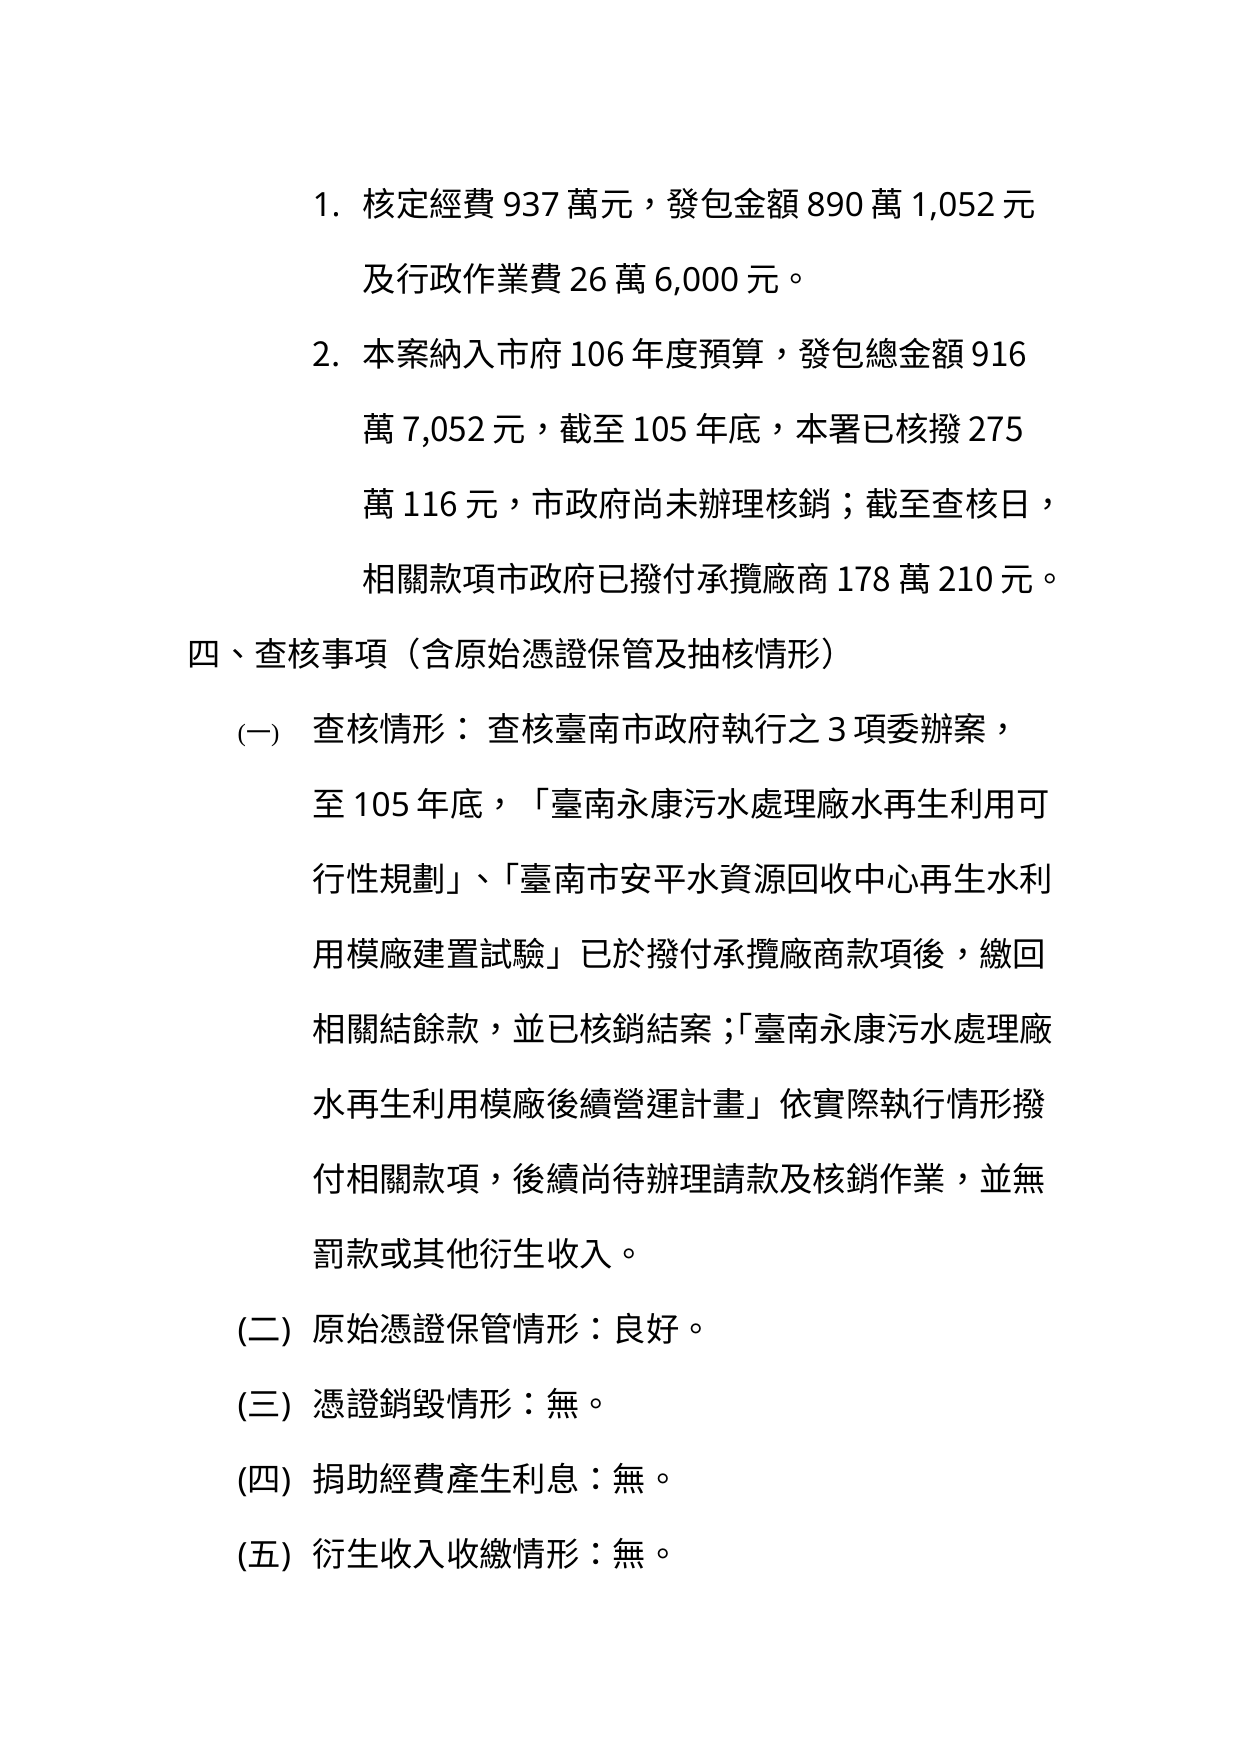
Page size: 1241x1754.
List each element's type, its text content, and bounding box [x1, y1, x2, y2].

list 衍生收入收繳情形：無。 [237, 1514, 1053, 1589]
list 原始憑證保管情形：良好。 [237, 1289, 1053, 1364]
list 核定經費937萬元，發包金額890萬1,052元及行政作業費26萬6,000元。 [312, 164, 1053, 314]
list 憑證銷毀情形：無。 [237, 1364, 1053, 1439]
text 四、查核事項（含原始憑證保管及抽核情形） [187, 614, 1053, 689]
list 捐助經費產生利息：無。 [237, 1439, 1053, 1514]
list 本案納入市府106年度預算，發包總金額916萬7,052元，截至105年底，本署已核撥275萬116元，市政府尚未辦理核銷；截至查核日，相關款項市政府已撥付承攬廠商178萬210元。 [312, 314, 1053, 614]
list 查核情形： 查核臺南市政府執行之3項委辦案，至105年底，「臺南永康污水處理廠水再生利用可行性規劃」、「臺南市安平水資源回收中心再生水利用模廠建置試驗」已於撥付承攬廠商款項後，繳回相關結餘款，並已核銷結案；「臺南永康污水處理廠水再生利用模廠後續營運計畫」依實際執行情形撥付相關款項，後續尚待辦理請款及核銷作業，並無罰款或其他衍生收入。 [237, 689, 1053, 1289]
